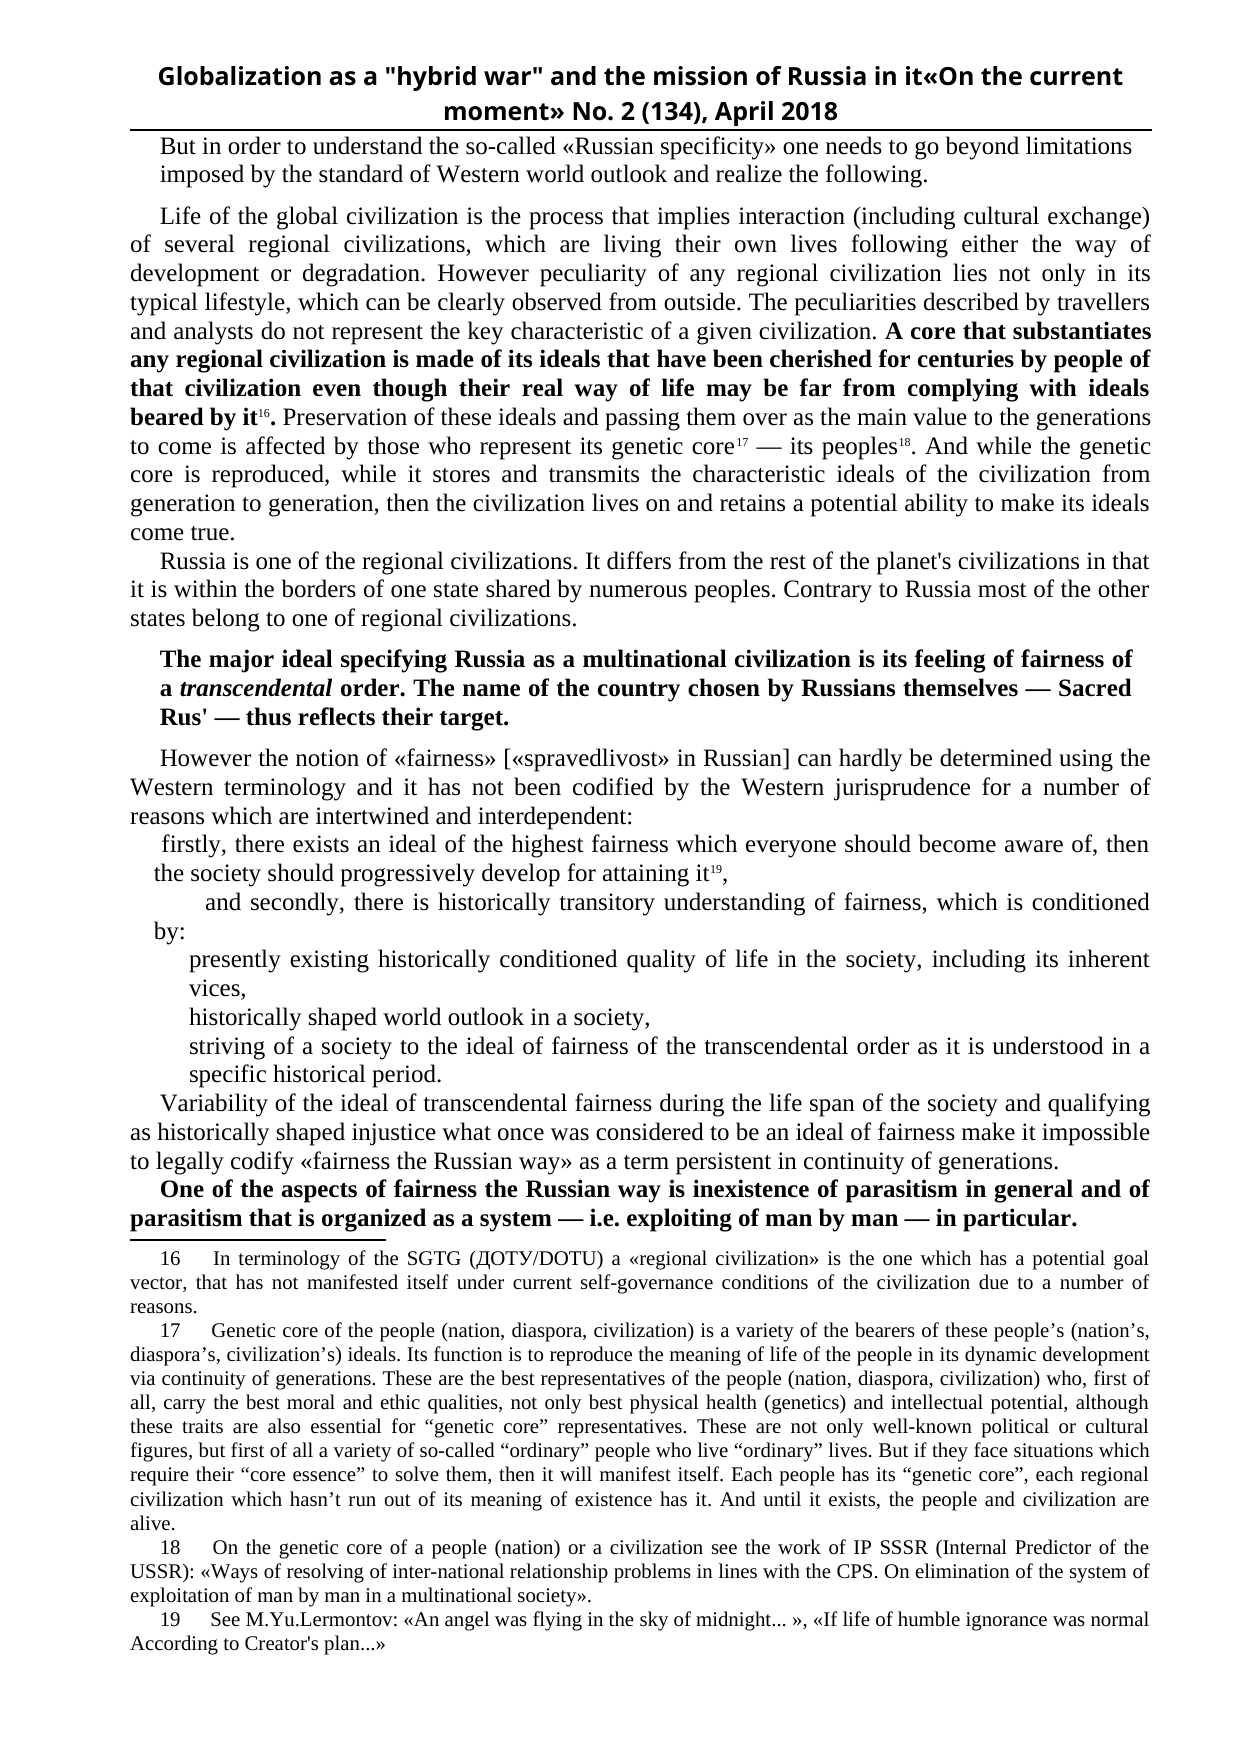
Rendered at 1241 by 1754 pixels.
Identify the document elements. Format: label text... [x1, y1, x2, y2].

text In terminology of the SGTG (ДОТУ/DOTU) a «regional civilization» is the one which has a potential goal vector, that has not manifested itself under current self-governance conditions of the civilization due to a number of reasons. [130, 1246, 1152, 1318]
list firstly, there exists an ideal of the highest fairness which everyone should become aware of, then the society should progressively develop for attaining it, [136, 829, 1152, 887]
text The major ideal specifying Russia as a multinational civilization is its feeling of fairness of a transcendental order. The name of the country chosen by Russians themselves — Sacred Rus' — thus reflects their target. [159, 644, 1134, 731]
text Genetic core of the people (nation, diaspora, civilization) is a variety of the bearers of these people’s (nation’s, diaspora’s, civilization’s) ideals. Its function is to reproduce the meaning of life of the people in its dynamic development via continuity of generations. These are the best representatives of the people (nation, diaspora, civilization) who, first of all, carry the best moral and ethic qualities, not only best physical health (genetics) and intellectual potential, although these traits are also essential for “genetic core” representatives. These are not only well-known political or cultural figures, but first of all a variety of so-called “ordinary” people who live “ordinary” lives. But if they face situations which require their “core essence” to solve them, then it will manifest itself. Each people has its “genetic core”, each regional civilization which hasn’t run out of its meaning of existence has it. And until it exists, the people and civilization are alive. [130, 1318, 1152, 1534]
list See M.Yu.Lermontov: «An angel was flying in the sky of midnight... », «If life of humble ignorance was normal According to Creator's plan...» [130, 1607, 1152, 1655]
list and secondly, there is historically transitory understanding of fairness, which is conditioned by: [136, 887, 1152, 944]
text However the notion of «fairness» [«spravedlivost» in Russian] can hardly be determined using the Western terminology and it has not been codified by the Western jurisprudence for a number of reasons which are intertwined and interdependent: [130, 743, 1152, 829]
text One of the aspects of fairness the Russian way is inexistence of parasitism in general and of parasitism that is organized as a system — i.e. exploiting of man by man — in particular. [130, 1174, 1152, 1232]
text But in order to understand the so-called «Russian specificity» one needs to go beyond limitations imposed by the standard of Western world outlook and realize the following. [159, 131, 1134, 188]
text Variability of the ideal of transcendental fairness during the life span of the society and qualifying as historically shaped injustice what once was considered to be an ideal of fairness make it impossible to legally codify «fairness the Russian way» as a term persistent in continuity of generations. [130, 1088, 1152, 1174]
text On the genetic core of a people (nation) or a civilization see the work of IP SSSR (Internal Predictor of the USSR): «Ways of resolving of inter-national relationship problems in lines with the CPS. On elimination of the system of exploitation of man by man in a multinational society». [130, 1534, 1152, 1607]
list striving of a society to the ideal of fairness of the transcendental order as it is understood in a specific historical period. [171, 1031, 1152, 1088]
list historically shaped world outlook in a society, [171, 1002, 1152, 1031]
text Russia is one of the regional civilizations. It differs from the rest of the planet's civilizations in that it is within the borders of one state shared by numerous peoples. Contrary to Russia most of the other states belong to one of regional civilizations. [130, 546, 1152, 632]
list presently existing historically conditioned quality of life in the society, including its inherent vices, [171, 944, 1152, 1002]
text Life of the global civilization is the process that implies interaction (including cultural exchange) of several regional civilizations, which are living their own lives following either the way of development or degradation. However peculiarity of any regional civilization lies not only in its typical lifestyle, which can be clearly observed from outside. The peculiarities described by travellers and analysts do not represent the key characteristic of a given civilization. A core that substantiates any regional civilization is made of its ideals that have been cherished for centuries by people of that civilization even though their real way of life may be far from complying with ideals beared by it. Preservation of these ideals and passing them over as the main value to the generations to come is affected by those who represent its genetic core — its peoples. And while the genetic core is reproduced, while it stores and transmits the characteristic ideals of the civilization from generation to generation, then the civilization lives on and retains a potential ability to make its ideals come true. [130, 201, 1152, 546]
